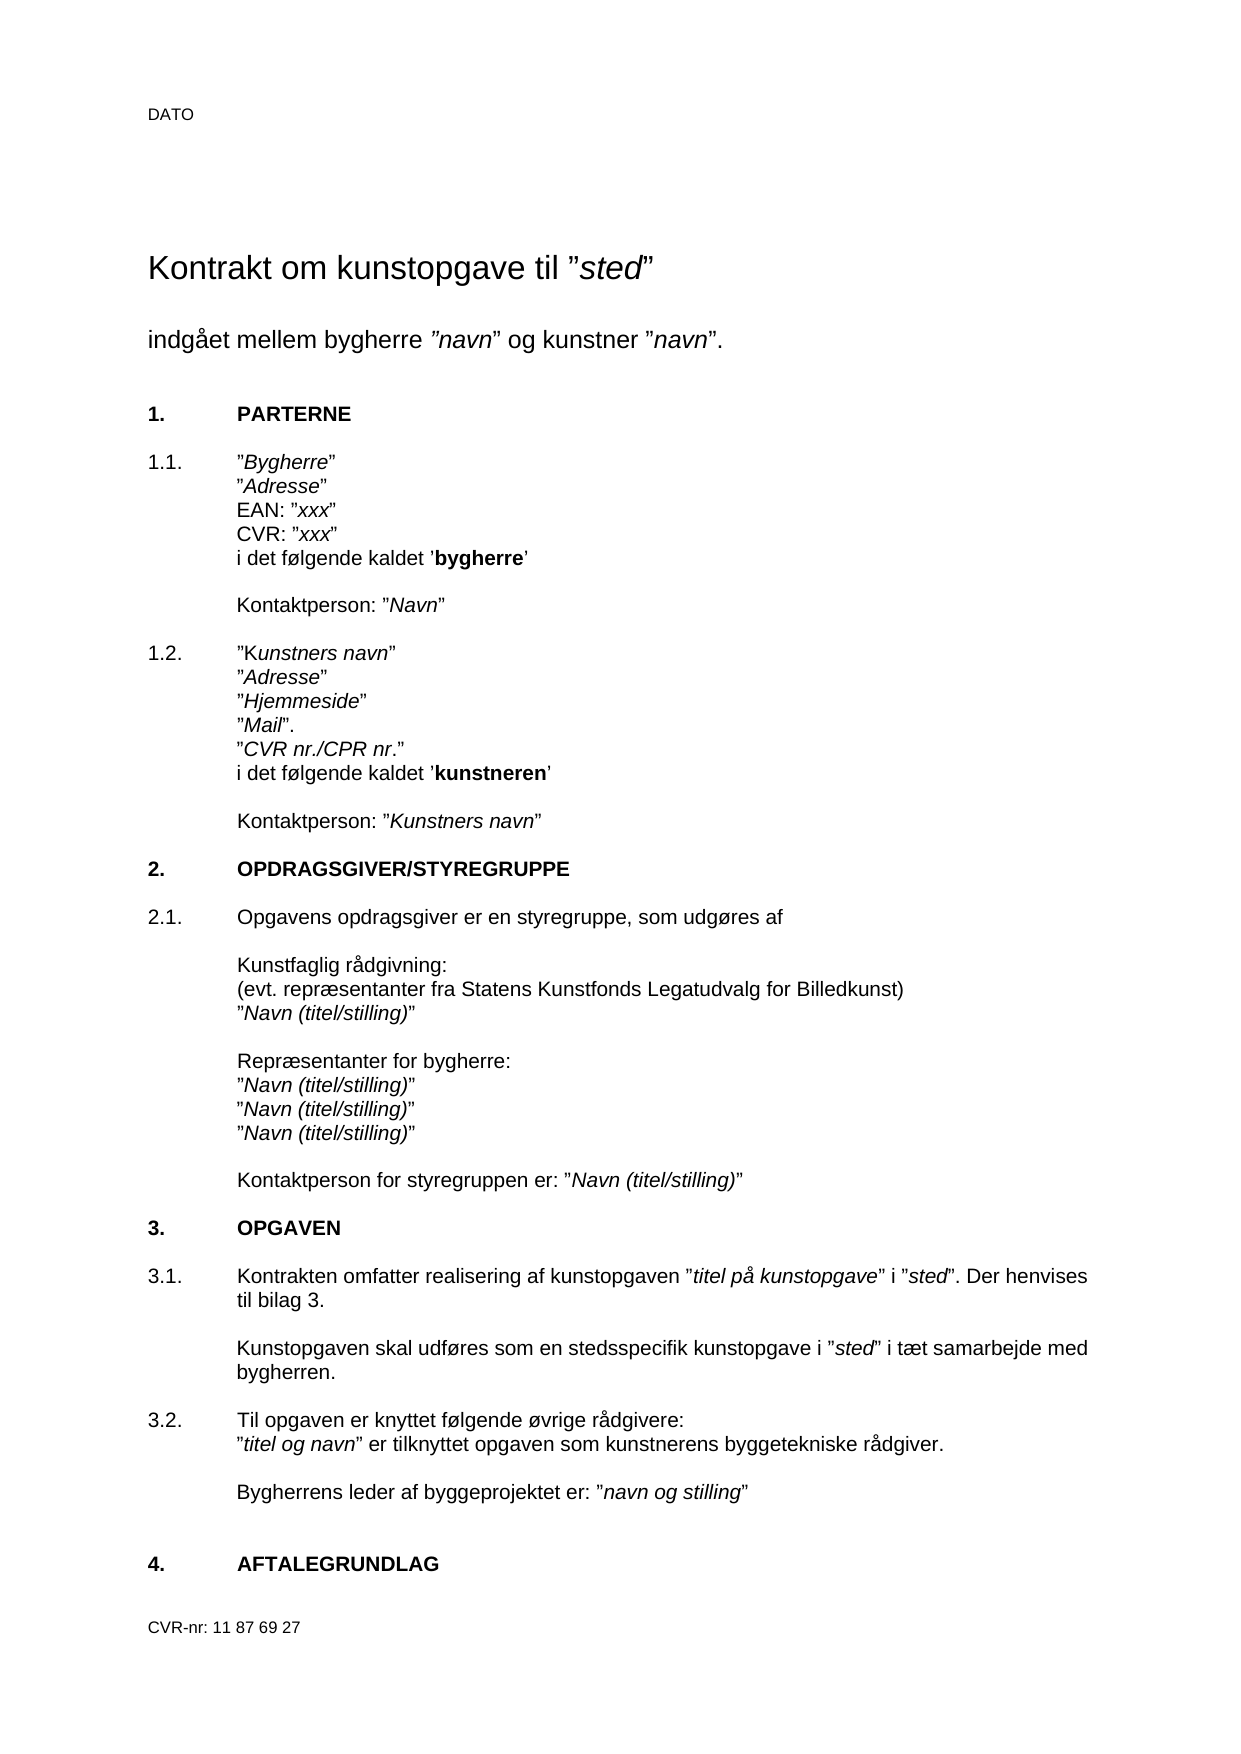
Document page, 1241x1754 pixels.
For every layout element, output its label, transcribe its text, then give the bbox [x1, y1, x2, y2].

text ”Navn (titel/stilling)” [236, 1096, 1092, 1120]
list Kontaktperson: ”Kunstners navn” [237, 809, 1092, 833]
list Kontaktperson for styregruppen er: ”Navn (titel/stilling)” [237, 1168, 1092, 1192]
list OPGAVEN [148, 1216, 1092, 1240]
list Kunstfaglig rådgivning: [237, 953, 1092, 977]
text ”Adresse” [236, 473, 1092, 497]
text EAN: ”xxx” CVR: ”xxx” [236, 497, 1092, 545]
list ”Hjemmeside” [237, 689, 1092, 713]
text Kontaktperson: ”Navn” [148, 593, 1092, 641]
list OPDRAGSGIVER/STYREGRUPPE [148, 857, 1092, 881]
list AFTALEGRUNDLAG [148, 1552, 1092, 1576]
list ”Kunstners navn” [148, 641, 1092, 665]
list Til opgaven er knyttet følgende øvrige rådgivere: [148, 1408, 1092, 1432]
text ”titel og navn” er tilknyttet opgaven som kunstnerens byggetekniske rådgiver. [236, 1432, 1092, 1456]
list ”Navn (titel/stilling)” [237, 1001, 1092, 1024]
list ”Navn (titel/stilling)” [237, 1120, 1092, 1144]
list ”Bygherre” [148, 449, 1092, 473]
text i det følgende kaldet ’kunstneren’ [236, 761, 1092, 785]
text Kontrakt om kunstopgave til ”sted” [148, 248, 1092, 286]
text Kunstopgaven skal udføres som en stedsspecifik kunstopgave i ”sted” i tæt samarbejde med bygherren. [236, 1336, 1092, 1384]
text indgået mellem bygherre ”navn” og kunstner ”navn”. [148, 325, 1092, 354]
list ”Mail”. [237, 713, 1092, 737]
list ”Adresse” [237, 665, 1092, 689]
text Bygherrens leder af byggeprojektet er: ”navn og stilling” [148, 1480, 1092, 1504]
list Opgavens opdragsgiver er en styregruppe, som udgøres af [148, 905, 1092, 929]
text ”Navn (titel/stilling)” [237, 1072, 1092, 1096]
text ”CVR nr./CPR nr.” [148, 737, 1092, 761]
list Kontrakten omfatter realisering af kunstopgaven ”titel på kunstopgave” i ”sted”. Der henvises til bilag 3. [148, 1264, 1092, 1312]
list Repræsentanter for bygherre: [237, 1048, 1092, 1072]
text i det følgende kaldet ’bygherre’ [236, 545, 1092, 569]
list PARTERNE [148, 402, 1092, 426]
list (evt. repræsentanter fra Statens Kunstfonds Legatudvalg for Billedkunst) [237, 977, 1092, 1001]
